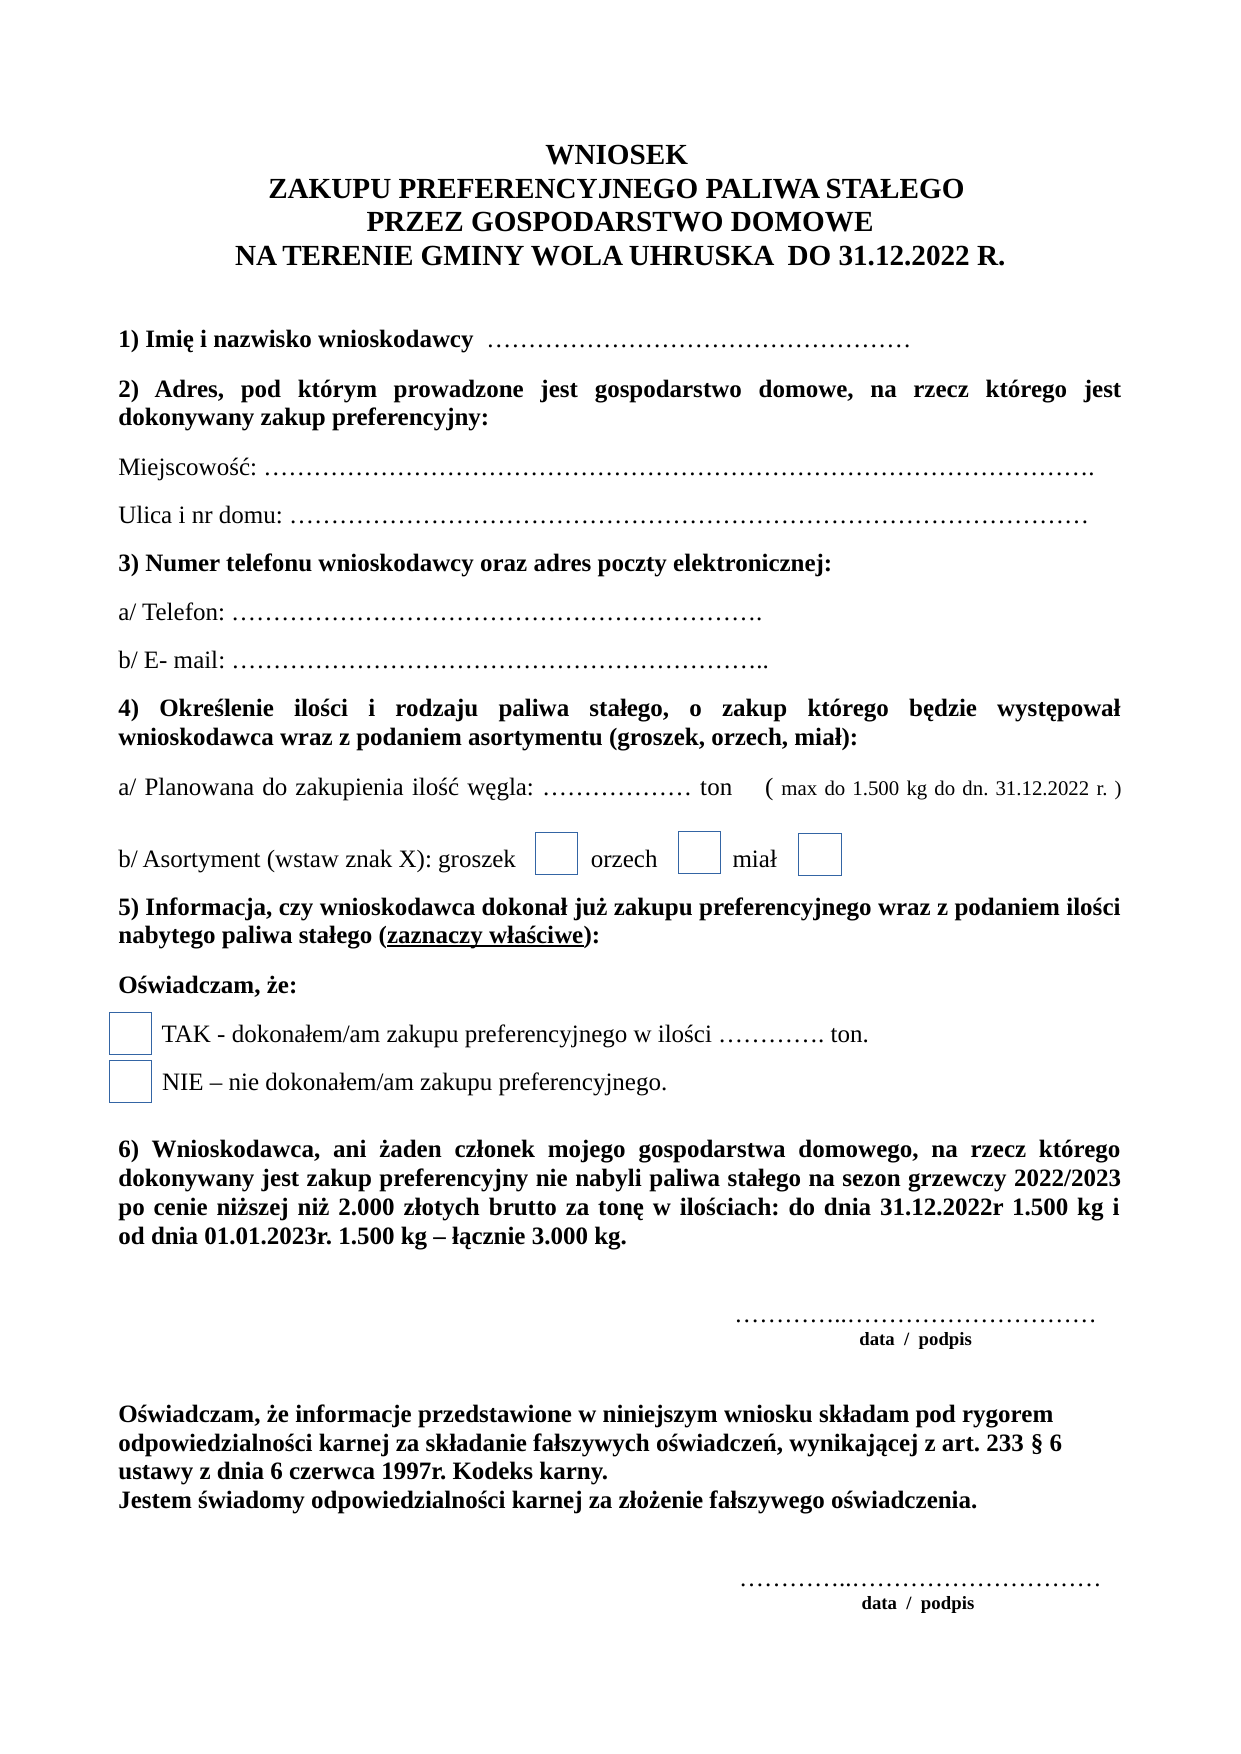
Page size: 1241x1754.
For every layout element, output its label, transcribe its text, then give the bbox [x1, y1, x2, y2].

text data / podpis [709, 1592, 1122, 1614]
list 5) Informacja, czy wnioskodawca dokonał już zakupu preferencyjnego wraz z podaniem ilości nabytego paliwa stałego (zaznaczy właściwe): [118, 892, 1122, 949]
text NIE – nie dokonałem/am zakupu preferencyjnego. [156, 1067, 1122, 1096]
text NA TERENIE GMINY WOLA UHRUSKA DO 31.12.2022 R. [118, 238, 1122, 271]
text a/ Telefon: ………………………………………………………. [118, 597, 1122, 626]
text WNIOSEK [118, 137, 1122, 171]
list Oświadczam, że informacje przedstawione w niniejszym wniosku składam pod rygorem odpowiedzialności karnej za składanie fałszywych oświadczeń, wynikającej z art. 233 § 6 ustawy z dnia 6 czerwca 1997r. Kodeks karny. Jestem świadomy odpowiedzialności karnej za złożenie fałszywego oświadczenia. [118, 1399, 1122, 1514]
text Ulica i nr domu: …………………………………………………………………………………… [118, 500, 1122, 529]
list 3) Numer telefonu wnioskodawcy oraz adres poczty elektronicznej: [118, 548, 1122, 577]
text miał [721, 844, 798, 872]
text b/ E- mail: ……………………………………………………….. [118, 645, 1122, 674]
text orzech [578, 844, 678, 872]
list 6) Wnioskodawca, ani żaden członek mojego gospodarstwa domowego, na rzecz którego dokonywany jest zakup preferencyjny nie nabyli paliwa stałego na sezon grzewczy 2022/2023 po cenie niższej niż 2.000 złotych brutto za tonę w ilościach: do dnia 31.12.2022r 1.500 kg i od dnia 01.01.2023r. 1.500 kg – łącznie 3.000 kg. [118, 1134, 1122, 1249]
list Oświadczam, że: [118, 970, 1122, 999]
list 2) Adres, pod którym prowadzone jest gospodarstwo domowe, na rzecz którego jest dokonywany zakup preferencyjny: [118, 374, 1122, 431]
text data / podpis [709, 1328, 1122, 1349]
text Miejscowość: ………………………………………………………………………………………. [118, 452, 1122, 481]
text TAK - dokonałem/am zakupu preferencyjnego w ilości …………. ton. [152, 1019, 1122, 1048]
text …………..………………………… [709, 1299, 1122, 1328]
text b/ Asortyment (wstaw znak X): groszek [118, 844, 535, 872]
text …………..………………………… [118, 1563, 1122, 1592]
list 1) Imię i nazwisko wnioskodawcy …………………………………………… [118, 324, 1122, 353]
text a/ Planowana do zakupienia ilość węgla: ……………… ton ( max do 1.500 kg do dn. 31.12.2022 r. ) [118, 772, 1122, 824]
text ZAKUPU PREFERENCYJNEGO PALIWA STAŁEGO PRZEZ GOSPODARSTWO DOMOWE [118, 171, 1122, 238]
list 4) Określenie ilości i rodzaju paliwa stałego, o zakup którego będzie występował wnioskodawca wraz z podaniem asortymentu (groszek, orzech, miał): [118, 693, 1122, 751]
text [842, 844, 1122, 872]
